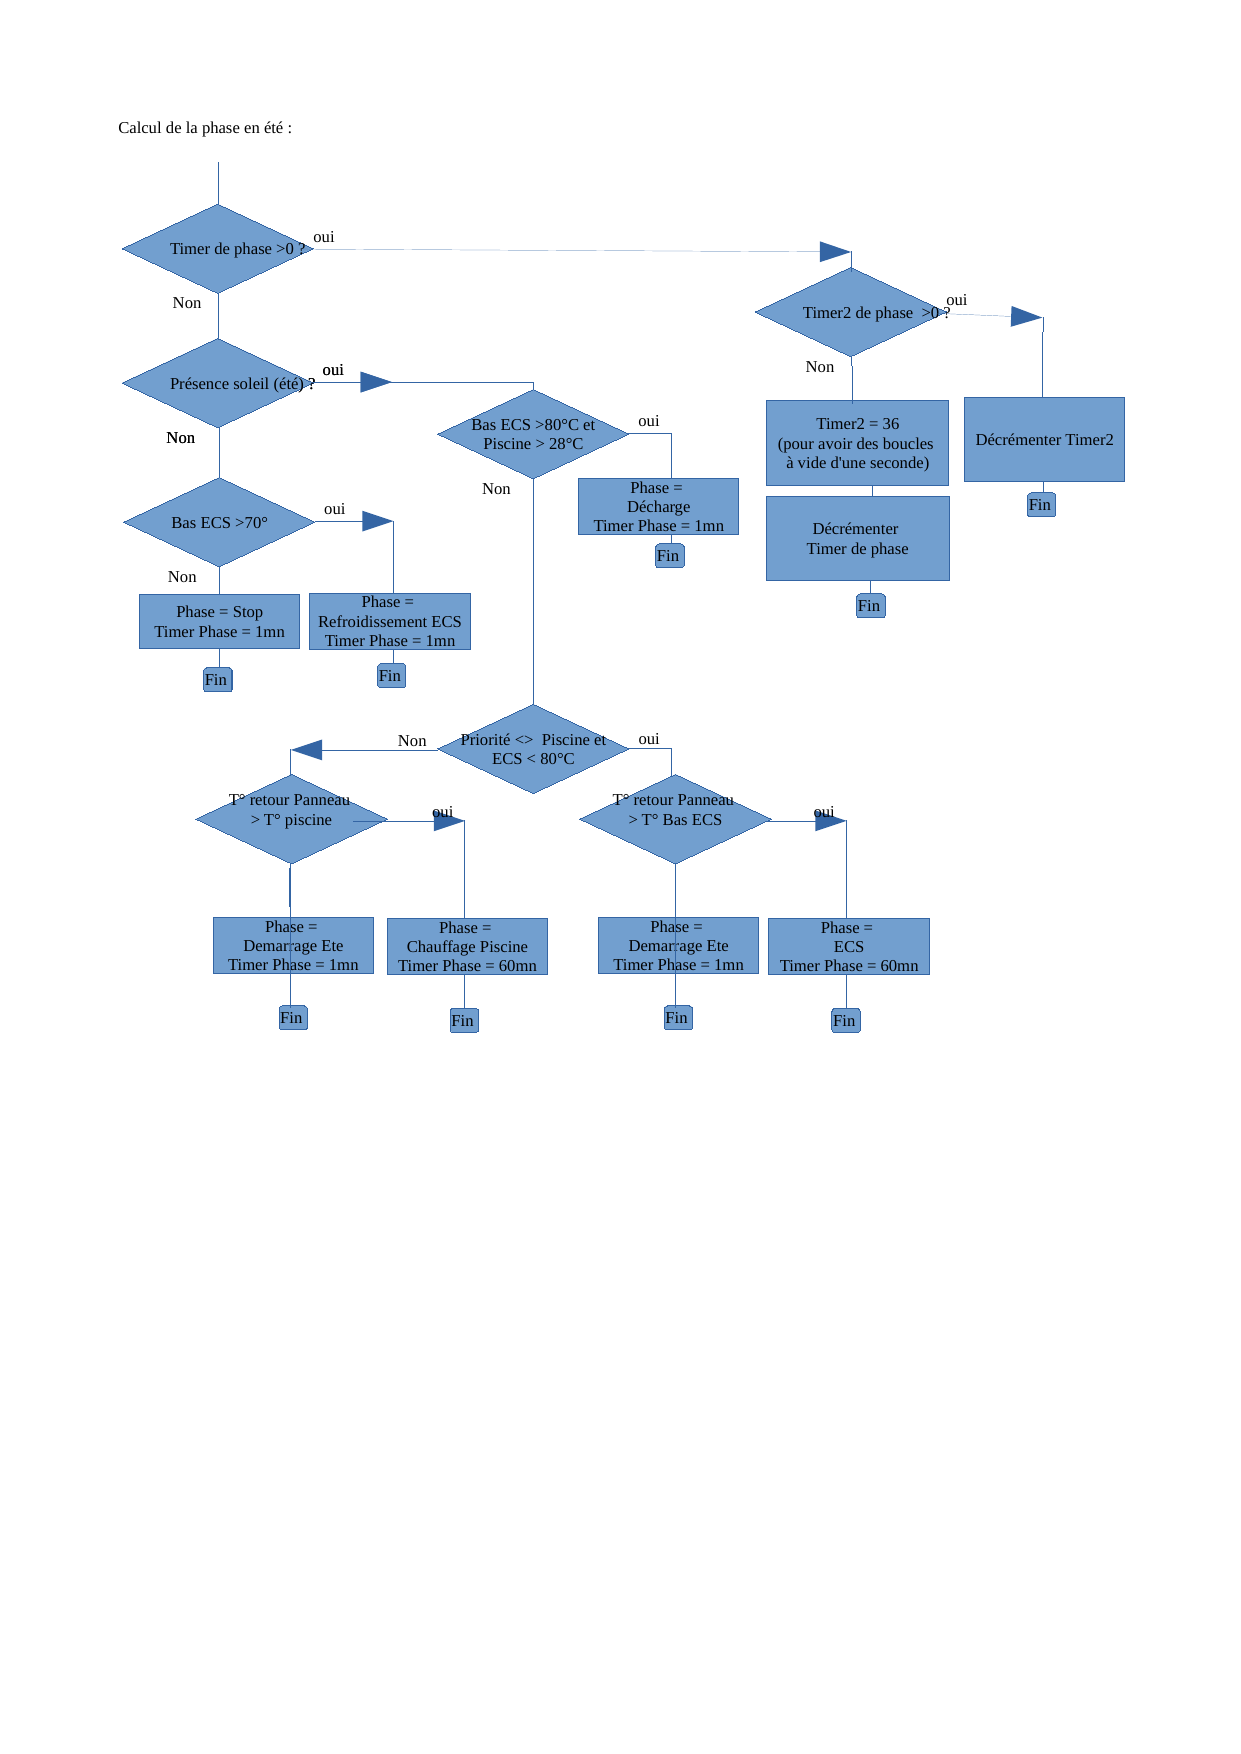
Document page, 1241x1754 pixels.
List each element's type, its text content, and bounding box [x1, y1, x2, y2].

text Calcul de la phase en été : [118, 118, 1122, 137]
